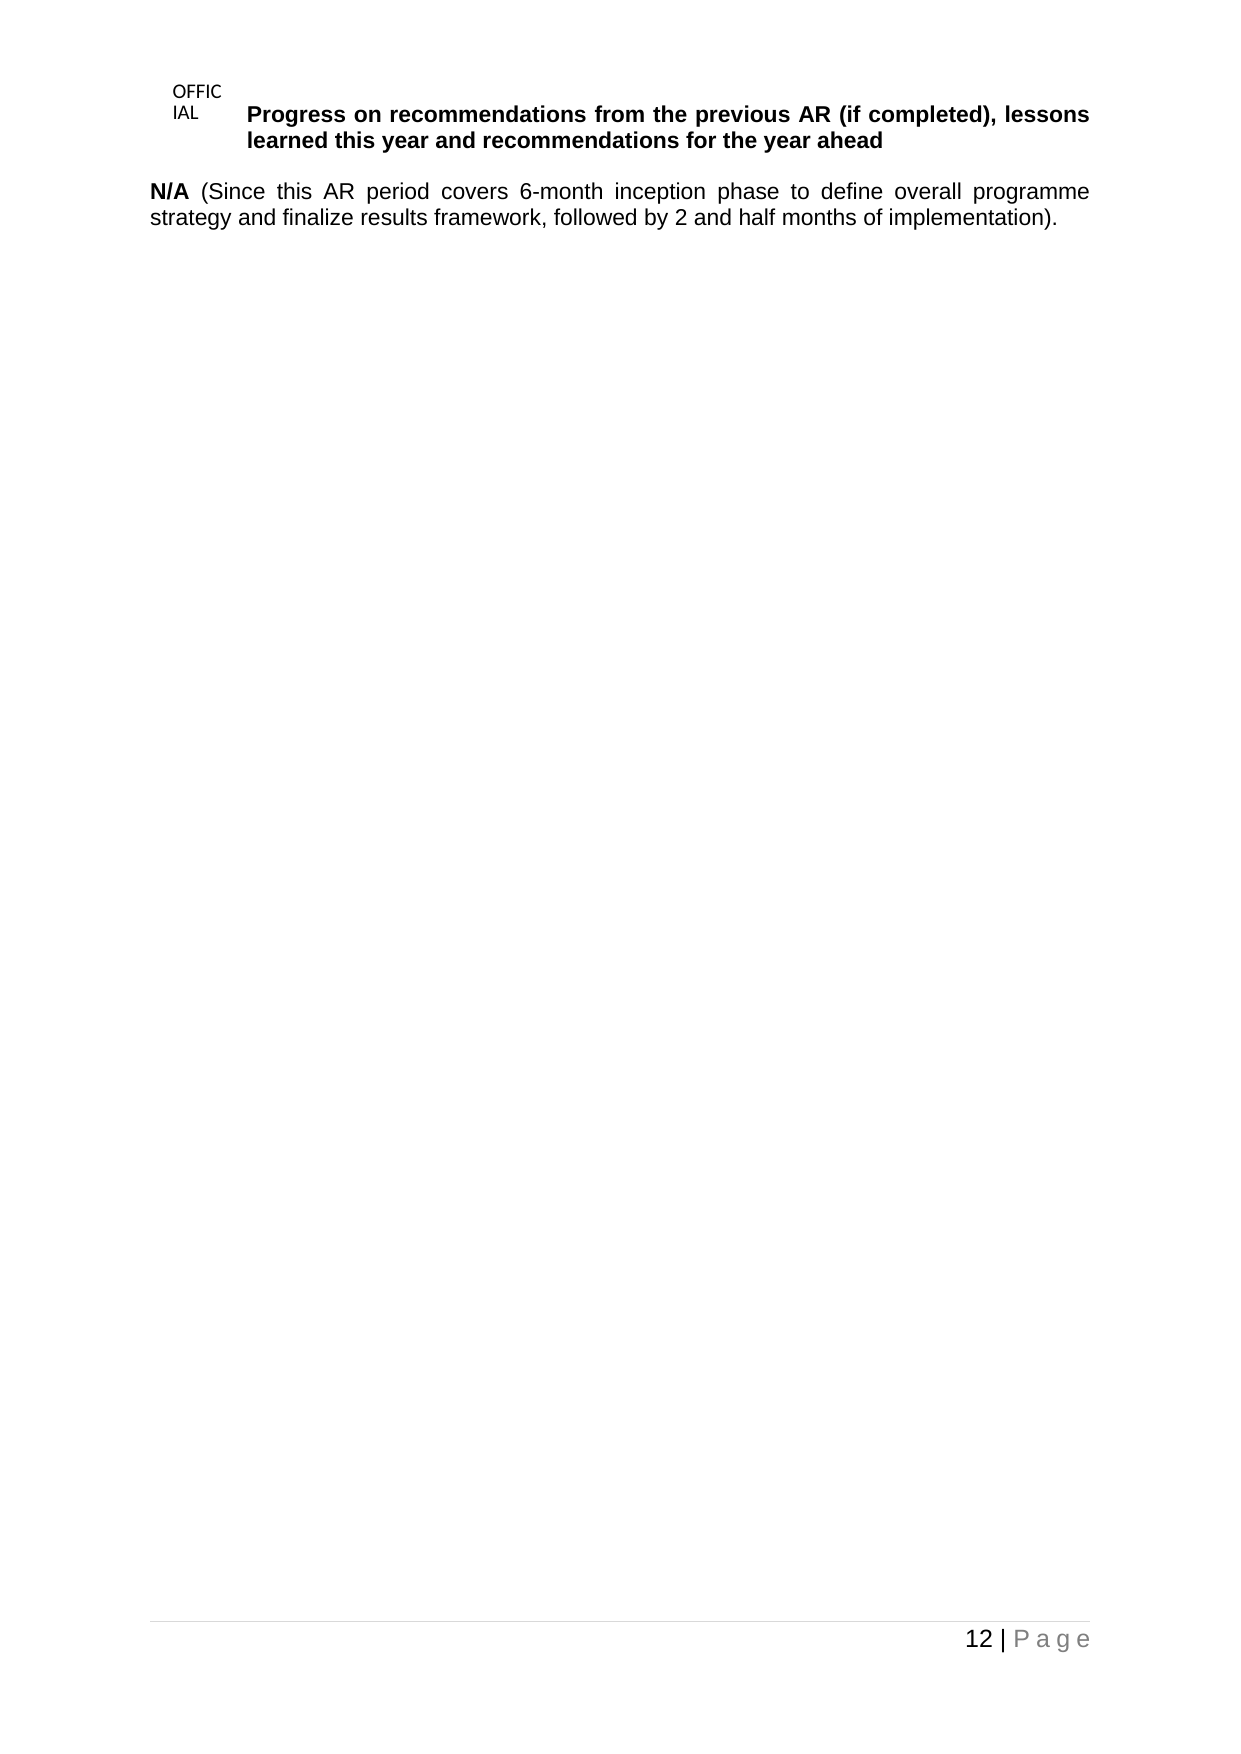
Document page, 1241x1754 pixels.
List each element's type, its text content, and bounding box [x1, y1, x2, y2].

text Progress on recommendations from the previous AR (if completed), lessons learned this year and recommendations for the year ahead [150, 102, 1090, 153]
text N/A (Since this AR period covers 6-month inception phase to define overall programme strategy and finalize results framework, followed by 2 and half months of implementation). [150, 178, 1090, 230]
